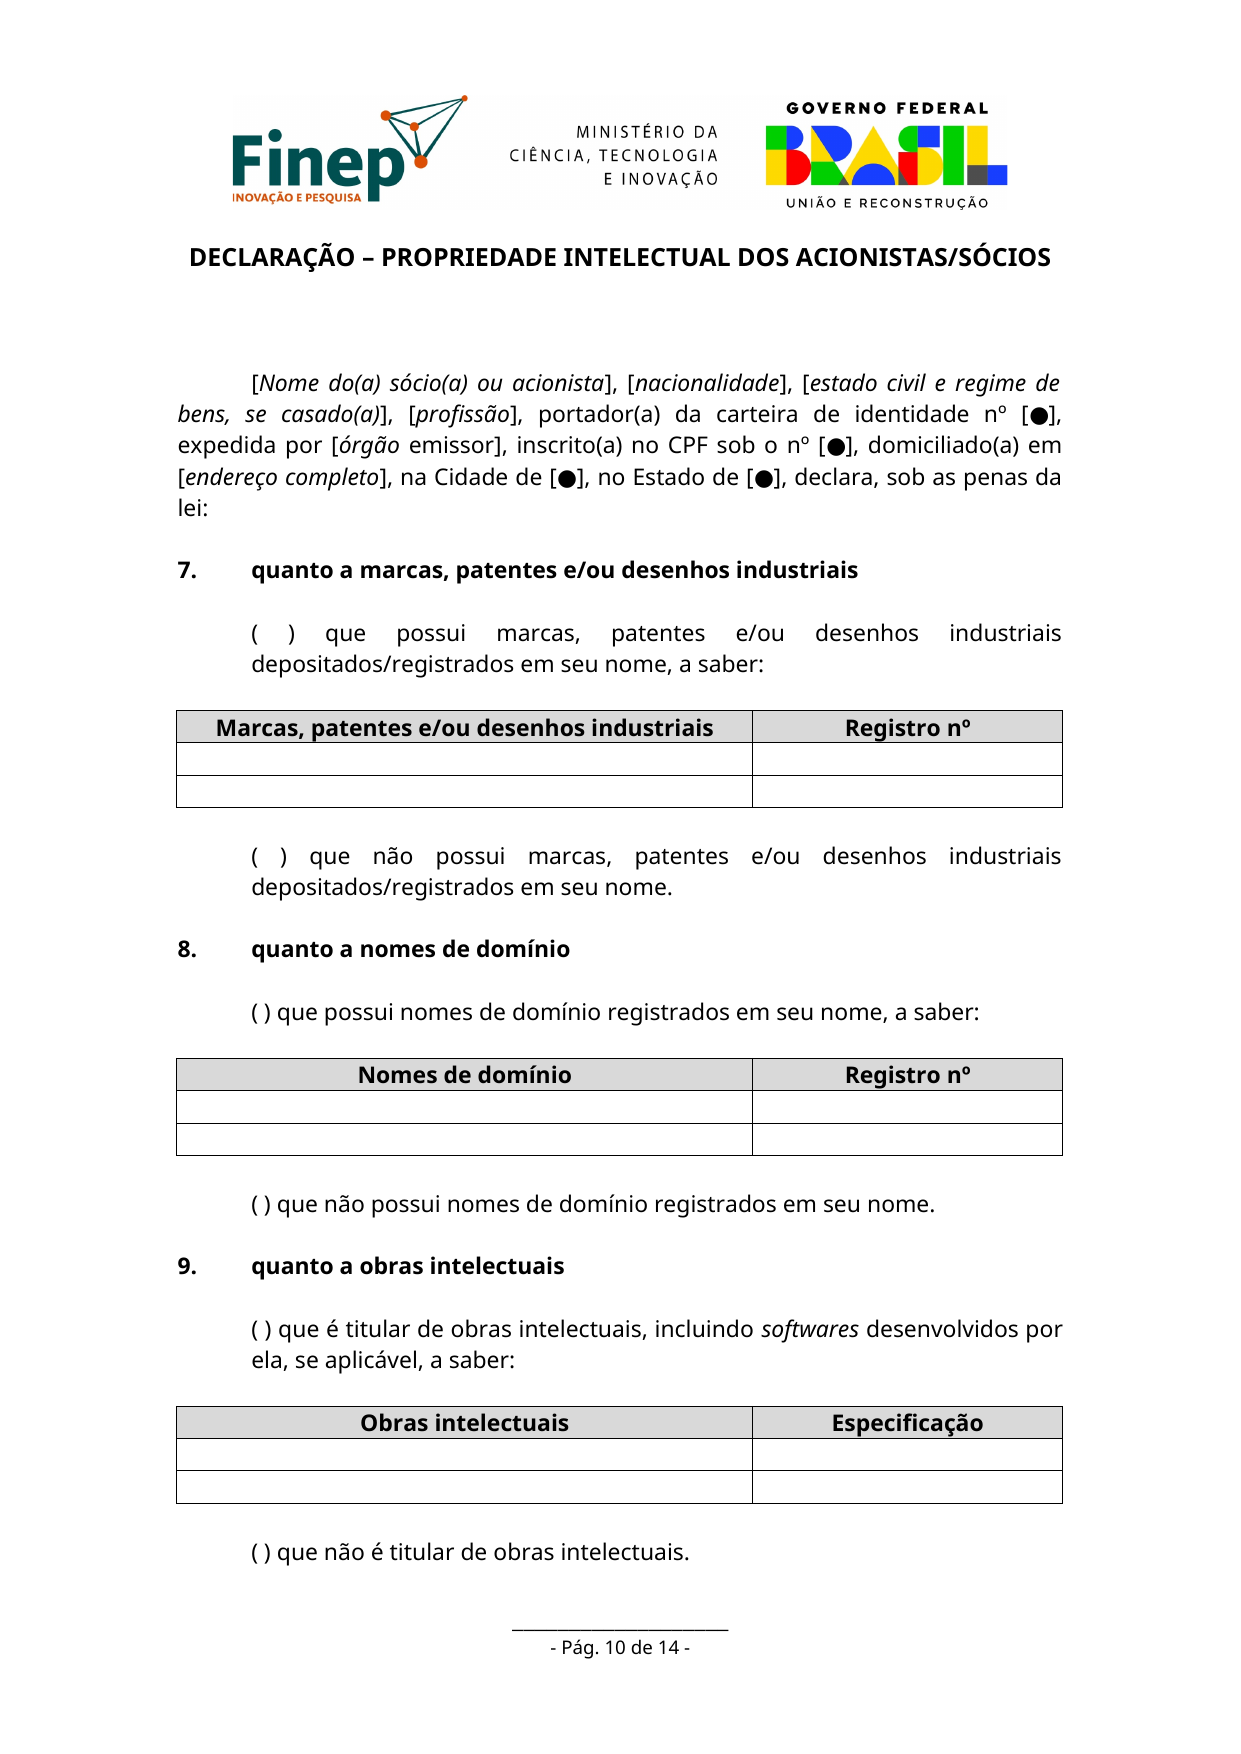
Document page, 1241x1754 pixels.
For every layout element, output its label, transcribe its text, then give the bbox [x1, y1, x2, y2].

text DECLARAÇÃO – PROPRIEDADE INTELECTUAL DOS ACIONISTAS/SÓCIOS [177, 241, 1063, 272]
table_cell [177, 743, 752, 774]
text ( ) que não é titular de obras intelectuais. [251, 1535, 1063, 1566]
table_header Nomes de domínio [177, 1059, 752, 1090]
list quanto a marcas, patentes e/ou desenhos industriais [177, 554, 1063, 585]
table_cell [177, 1124, 752, 1155]
list quanto a obras intelectuais [177, 1249, 1063, 1281]
table_header Registro nº [753, 1059, 1062, 1090]
table_cell [753, 1091, 1062, 1122]
table_cell [753, 1124, 1062, 1155]
table_cell [753, 1439, 1062, 1470]
table_cell [753, 743, 1062, 774]
text ( ) que não possui nomes de domínio registrados em seu nome. [251, 1187, 1063, 1218]
table_cell [753, 1471, 1062, 1503]
table_header Especificação [753, 1407, 1062, 1438]
text ( ) que possui nomes de domínio registrados em seu nome, a saber: [251, 995, 1063, 1027]
text ( ) que é titular de obras intelectuais, incluindo softwares desenvolvidos por ela, se aplicável, a saber: [251, 1312, 1063, 1374]
text [Nome do(a) sócio(a) ou acionista], [nacionalidade], [estado civil e regime de bens, se casado(a)], [profissão], portador(a) da carteira de identidade nº [●], expedida por [órgão emissor], inscrito(a) no CPF sob o nº [●], domiciliado(a) em [endereço completo], na Cidade de [●], no Estado de [●], declara, sob as penas da lei: [177, 366, 1063, 522]
table_header Registro nº [753, 711, 1062, 742]
table_cell [177, 776, 752, 807]
text ( ) que possui marcas, patentes e/ou desenhos industriais depositados/registrados em seu nome, a saber: [251, 616, 1063, 679]
table_header Obras intelectuais [177, 1407, 752, 1438]
text ( ) que não possui marcas, patentes e/ou desenhos industriais depositados/registrados em seu nome. [251, 839, 1063, 902]
table_cell [177, 1471, 752, 1503]
table_cell [753, 776, 1062, 807]
table_cell [177, 1091, 752, 1122]
list quanto a nomes de domínio [177, 933, 1063, 964]
table_header Marcas, patentes e/ou desenhos industriais [177, 711, 752, 742]
table_cell [177, 1439, 752, 1470]
